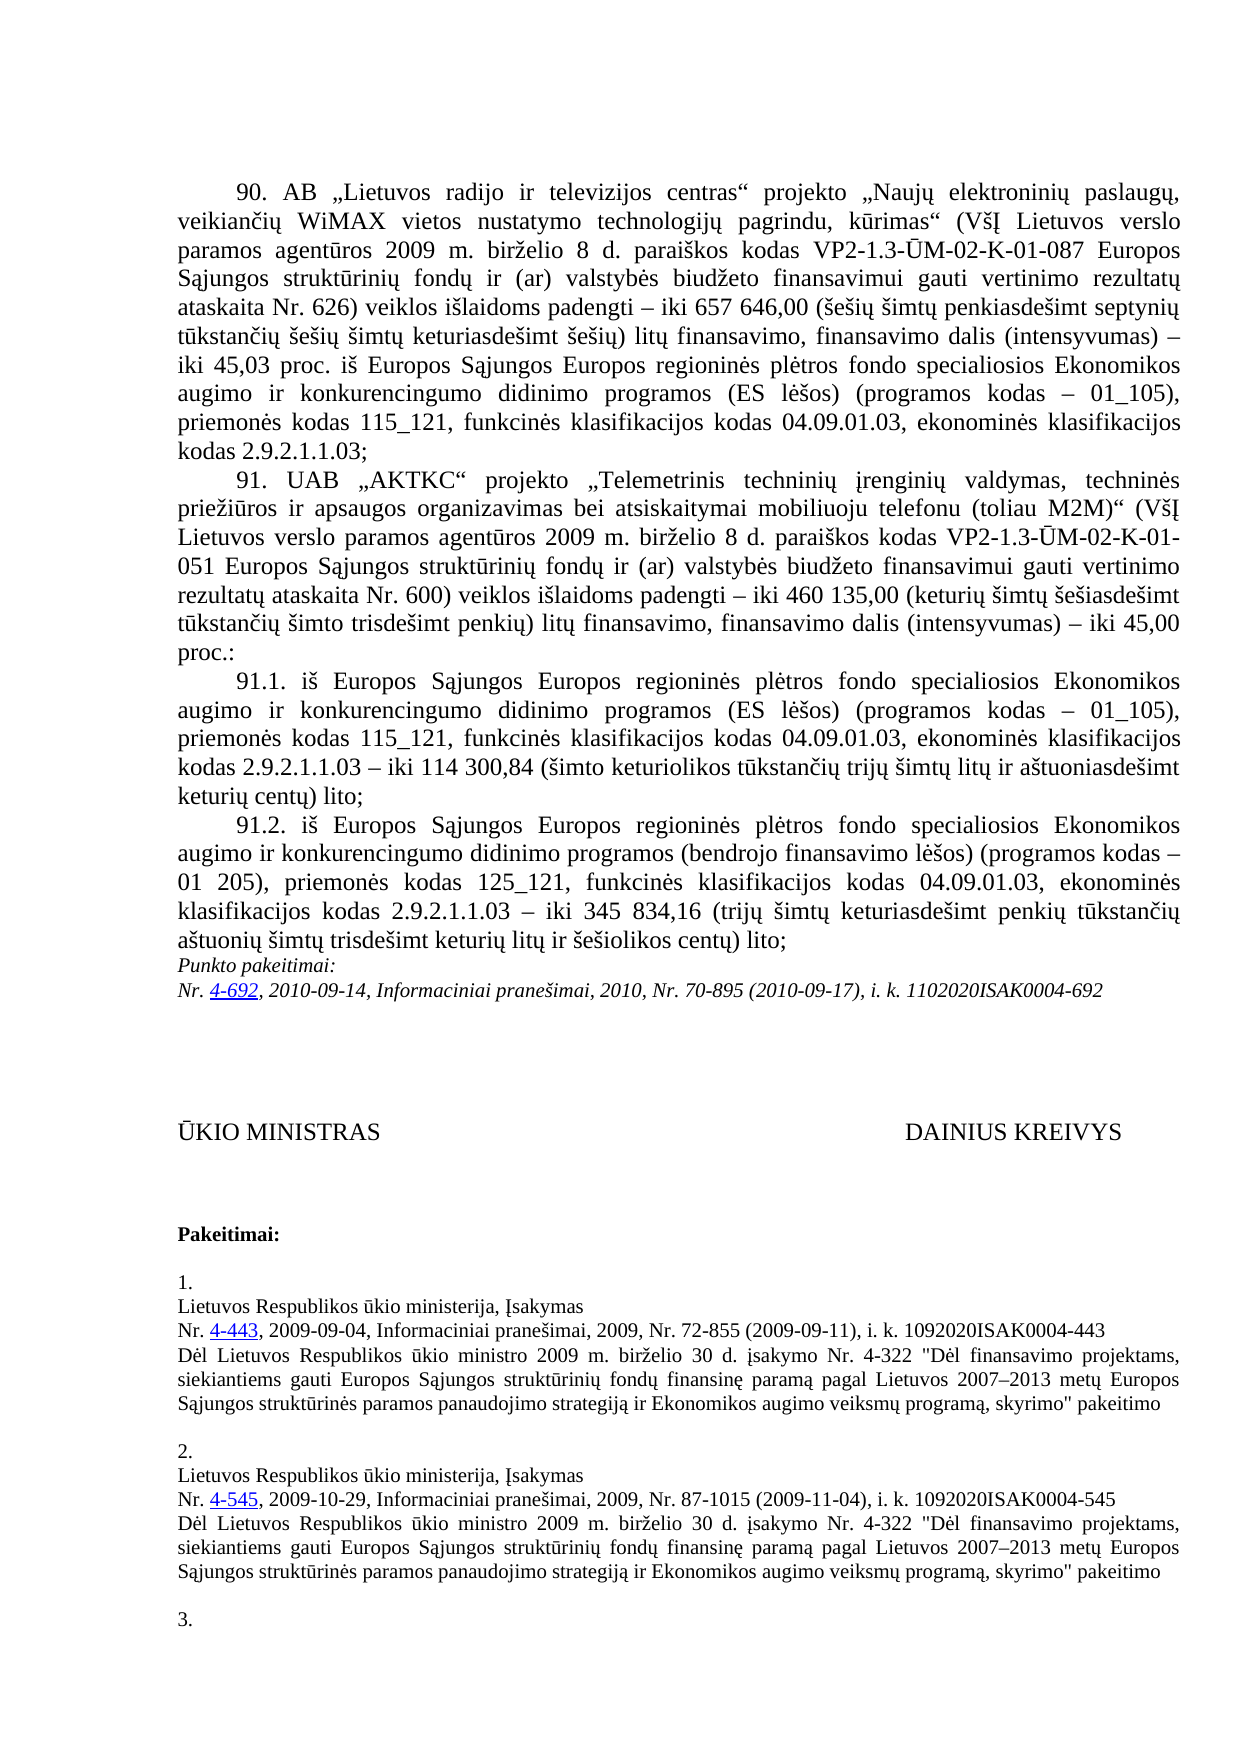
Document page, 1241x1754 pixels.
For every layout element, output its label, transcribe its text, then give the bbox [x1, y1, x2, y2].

text Nr. 4-443, 2009-09-04, Informaciniai pranešimai, 2009, Nr. 72-855 (2009-09-11), i. k. 1092020ISAK0004-443 [177, 1318, 1181, 1342]
text 3. [177, 1607, 1181, 1631]
text Dėl Lietuvos Respublikos ūkio ministro 2009 m. birželio 30 d. įsakymo Nr. 4-322 "Dėl finansavimo projektams, siekiantiems gauti Europos Sąjungos struktūrinių fondų finansinę paramą pagal Lietuvos 2007–2013 metų Europos Sąjungos struktūrinės paramos panaudojimo strategiją ir Ekonomikos augimo veiksmų programą, skyrimo" pakeitimo [177, 1511, 1181, 1583]
text Lietuvos Respublikos ūkio ministerija, Įsakymas [177, 1463, 1181, 1487]
text 91.2. iš Europos Sąjungos Europos regioninės plėtros fondo specialiosios Ekonomikos augimo ir konkurencingumo didinimo programos (bendrojo finansavimo lėšos) (programos kodas – 01 205), priemonės kodas 125_121, funkcinės klasifikacijos kodas 04.09.01.03, ekonominės klasifikacijos kodas 2.9.2.1.1.03 – iki 345 834,16 (trijų šimtų keturiasdešimt penkių tūkstančių aštuonių šimtų trisdešimt keturių litų ir šešiolikos centų) lito; [177, 810, 1181, 953]
text Dėl Lietuvos Respublikos ūkio ministro 2009 m. birželio 30 d. įsakymo Nr. 4-322 "Dėl finansavimo projektams, siekiantiems gauti Europos Sąjungos struktūrinių fondų finansinę paramą pagal Lietuvos 2007–2013 metų Europos Sąjungos struktūrinės paramos panaudojimo strategiją ir Ekonomikos augimo veiksmų programą, skyrimo" pakeitimo [177, 1342, 1181, 1415]
text 91.1. iš Europos Sąjungos Europos regioninės plėtros fondo specialiosios Ekonomikos augimo ir konkurencingumo didinimo programos (ES lėšos) (programos kodas – 01_105), priemonės kodas 115_121, funkcinės klasifikacijos kodas 04.09.01.03, ekonominės klasifikacijos kodas 2.9.2.1.1.03 – iki 114 300,84 (šimto keturiolikos tūkstančių trijų šimtų litų ir aštuoniasdešimt keturių centų) lito; [177, 666, 1181, 810]
text Nr. 4-545, 2009-10-29, Informaciniai pranešimai, 2009, Nr. 87-1015 (2009-11-04), i. k. 1092020ISAK0004-545 [177, 1487, 1181, 1511]
text Lietuvos Respublikos ūkio ministerija, Įsakymas [177, 1294, 1181, 1318]
text Punkto pakeitimai: [177, 953, 1181, 977]
text 90. AB „Lietuvos radijo ir televizijos centras“ projekto „Naujų elektroninių paslaugų, veikiančių WiMAX vietos nustatymo technologijų pagrindu, kūrimas“ (VšĮ Lietuvos verslo paramos agentūros 2009 m. birželio 8 d. paraiškos kodas VP2-1.3-ŪM-02-K-01-087 Europos Sąjungos struktūrinių fondų ir (ar) valstybės biudžeto finansavimui gauti vertinimo rezultatų ataskaita Nr. 626) veiklos išlaidoms padengti – iki 657 646,00 (šešių šimtų penkiasdešimt septynių tūkstančių šešių šimtų keturiasdešimt šešių) litų finansavimo, finansavimo dalis (intensyvumas) – iki 45,03 proc. iš Europos Sąjungos Europos regioninės plėtros fondo specialiosios Ekonomikos augimo ir konkurencingumo didinimo programos (ES lėšos) (programos kodas – 01_105), priemonės kodas 115_121, funkcinės klasifikacijos kodas 04.09.01.03, ekonominės klasifikacijos kodas 2.9.2.1.1.03; [177, 177, 1181, 465]
text Pakeitimai: [177, 1222, 1181, 1246]
text Ūkio ministras Dainius Kreivys [177, 1117, 1181, 1145]
text 1. [177, 1270, 1181, 1294]
text 2. [177, 1439, 1181, 1463]
text Nr. 4-692, 2010-09-14, Informaciniai pranešimai, 2010, Nr. 70-895 (2010-09-17), i. k. 1102020ISAK0004-692 [177, 977, 1181, 1002]
text 91. UAB „AKTKC“ projekto „Telemetrinis techninių įrenginių valdymas, techninės priežiūros ir apsaugos organizavimas bei atsiskaitymai mobiliuoju telefonu (toliau M2M)“ (VšĮ Lietuvos verslo paramos agentūros 2009 m. birželio 8 d. paraiškos kodas VP2-1.3-ŪM-02-K-01-051 Europos Sąjungos struktūrinių fondų ir (ar) valstybės biudžeto finansavimui gauti vertinimo rezultatų ataskaita Nr. 600) veiklos išlaidoms padengti – iki 460 135,00 (keturių šimtų šešiasdešimt tūkstančių šimto trisdešimt penkių) litų finansavimo, finansavimo dalis (intensyvumas) – iki 45,00 proc.: [177, 465, 1181, 666]
